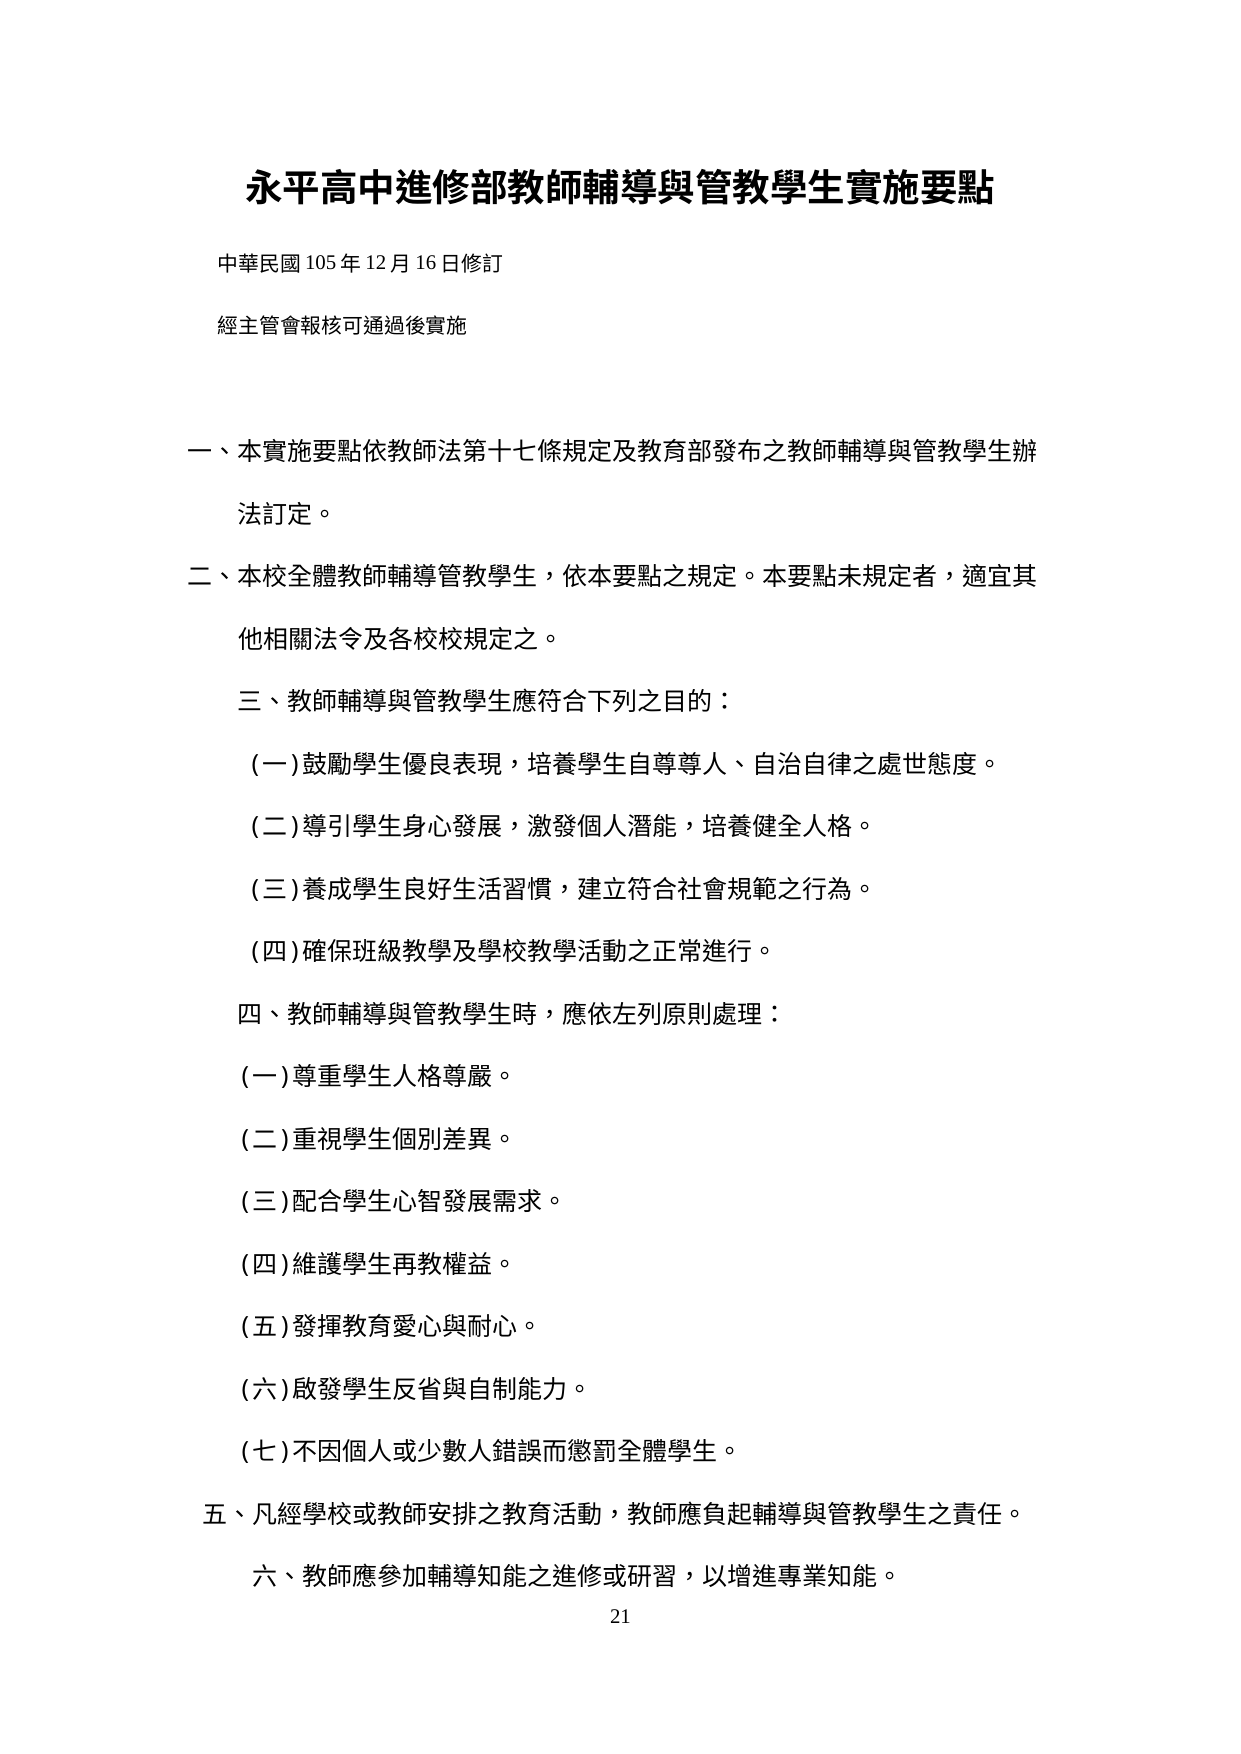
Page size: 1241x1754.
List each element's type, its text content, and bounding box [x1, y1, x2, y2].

text (七)不因個人或少數人錯誤而懲罰全體學生。 [237, 1408, 1053, 1471]
text 五、凡經學校或教師安排之教育活動，教師應負起輔導與管教學生之責任。 [187, 1471, 1053, 1533]
text (六)啟發學生反省與自制能力。 [237, 1346, 1053, 1408]
text 經主管會報核可通過後實施 [217, 283, 1053, 346]
text 六、教師應參加輔導知能之進修或研習，以增進專業知能。 [237, 1533, 1053, 1596]
text 永平高中進修部教師輔導與管教學生實施要點 [187, 158, 1053, 212]
text 一、本實施要點依教師法第十七條規定及教育部發布之教師輔導與管教學生辦法訂定。 [187, 408, 1053, 444]
text 中華民國105年12月16日修訂 [217, 221, 1053, 283]
text (五)發揮教育愛心與耐心。 [237, 1310, 1053, 1346]
